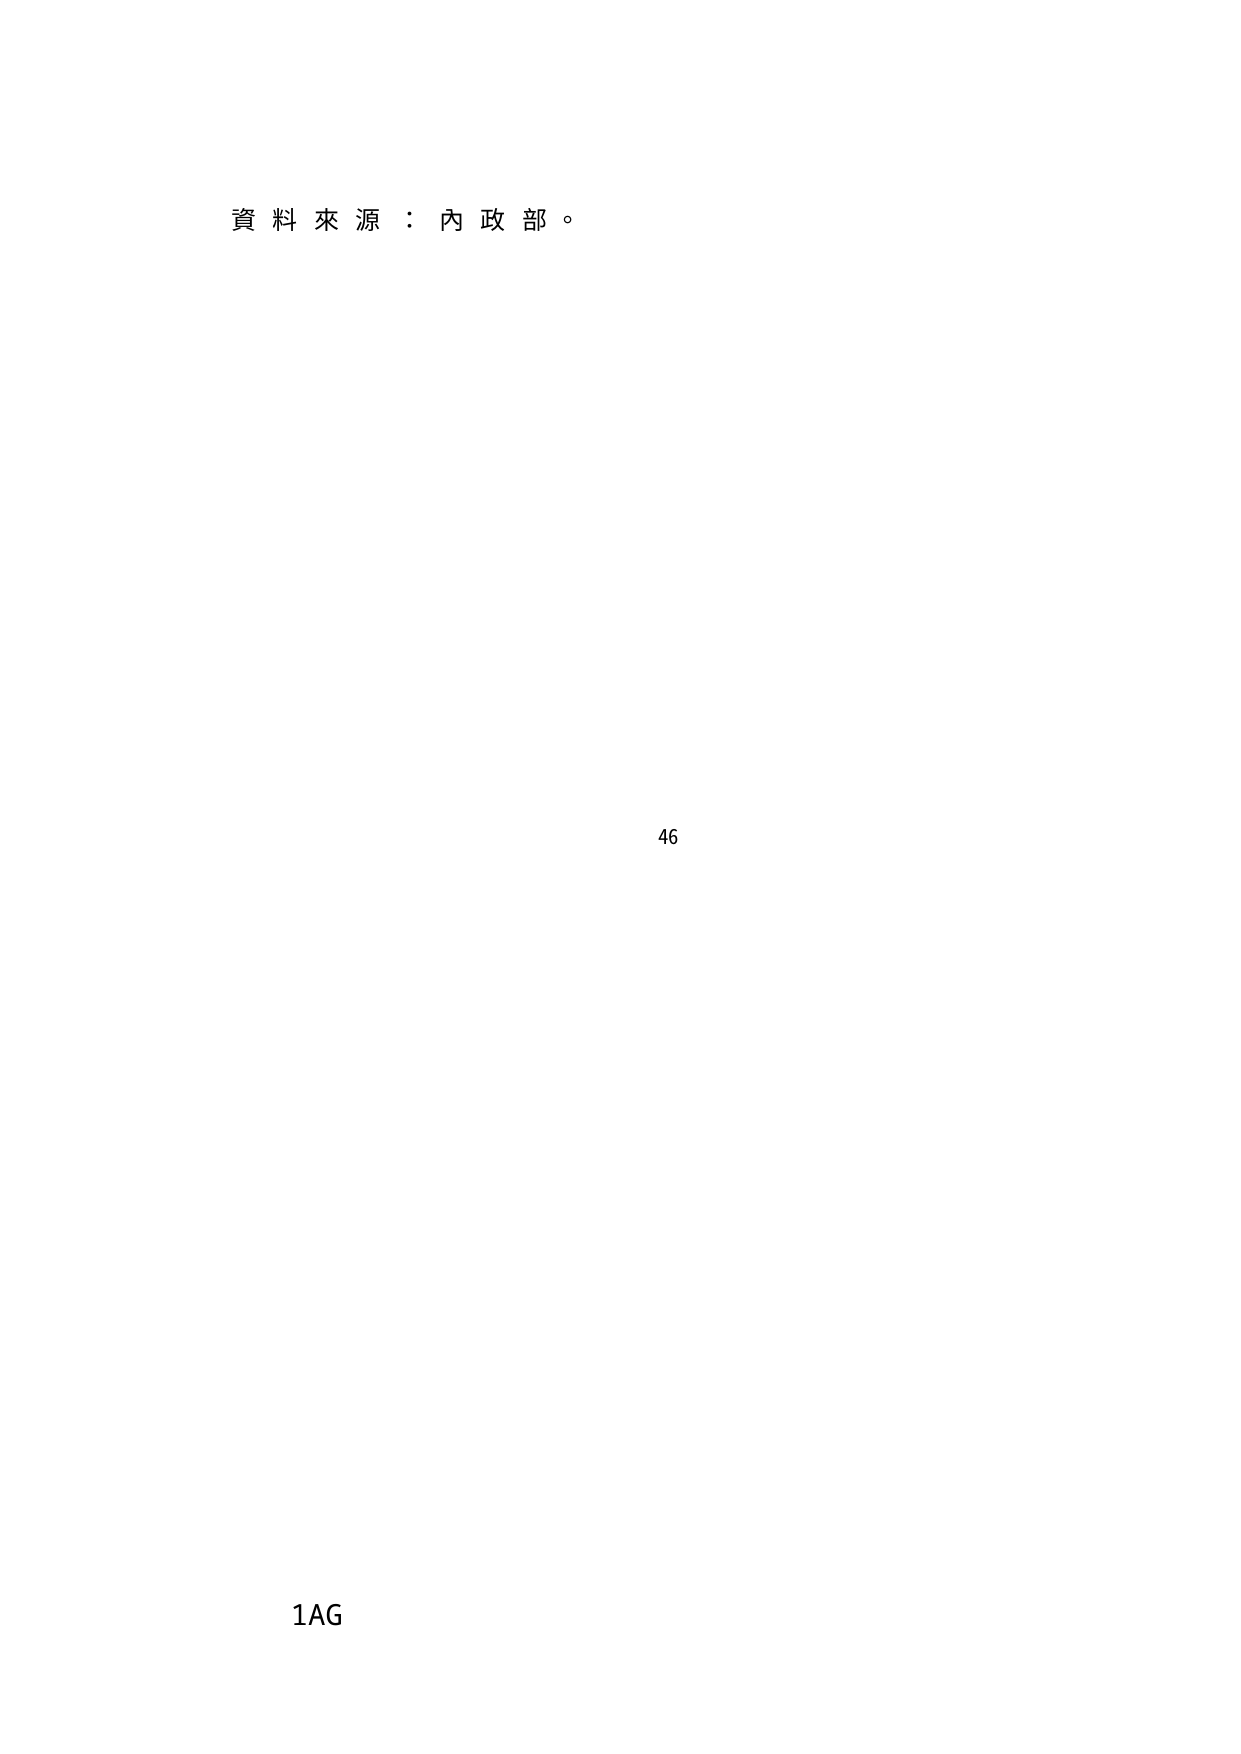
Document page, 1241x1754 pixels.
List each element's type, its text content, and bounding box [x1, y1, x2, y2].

text 資料來源：內政部。 [196, 177, 1056, 240]
